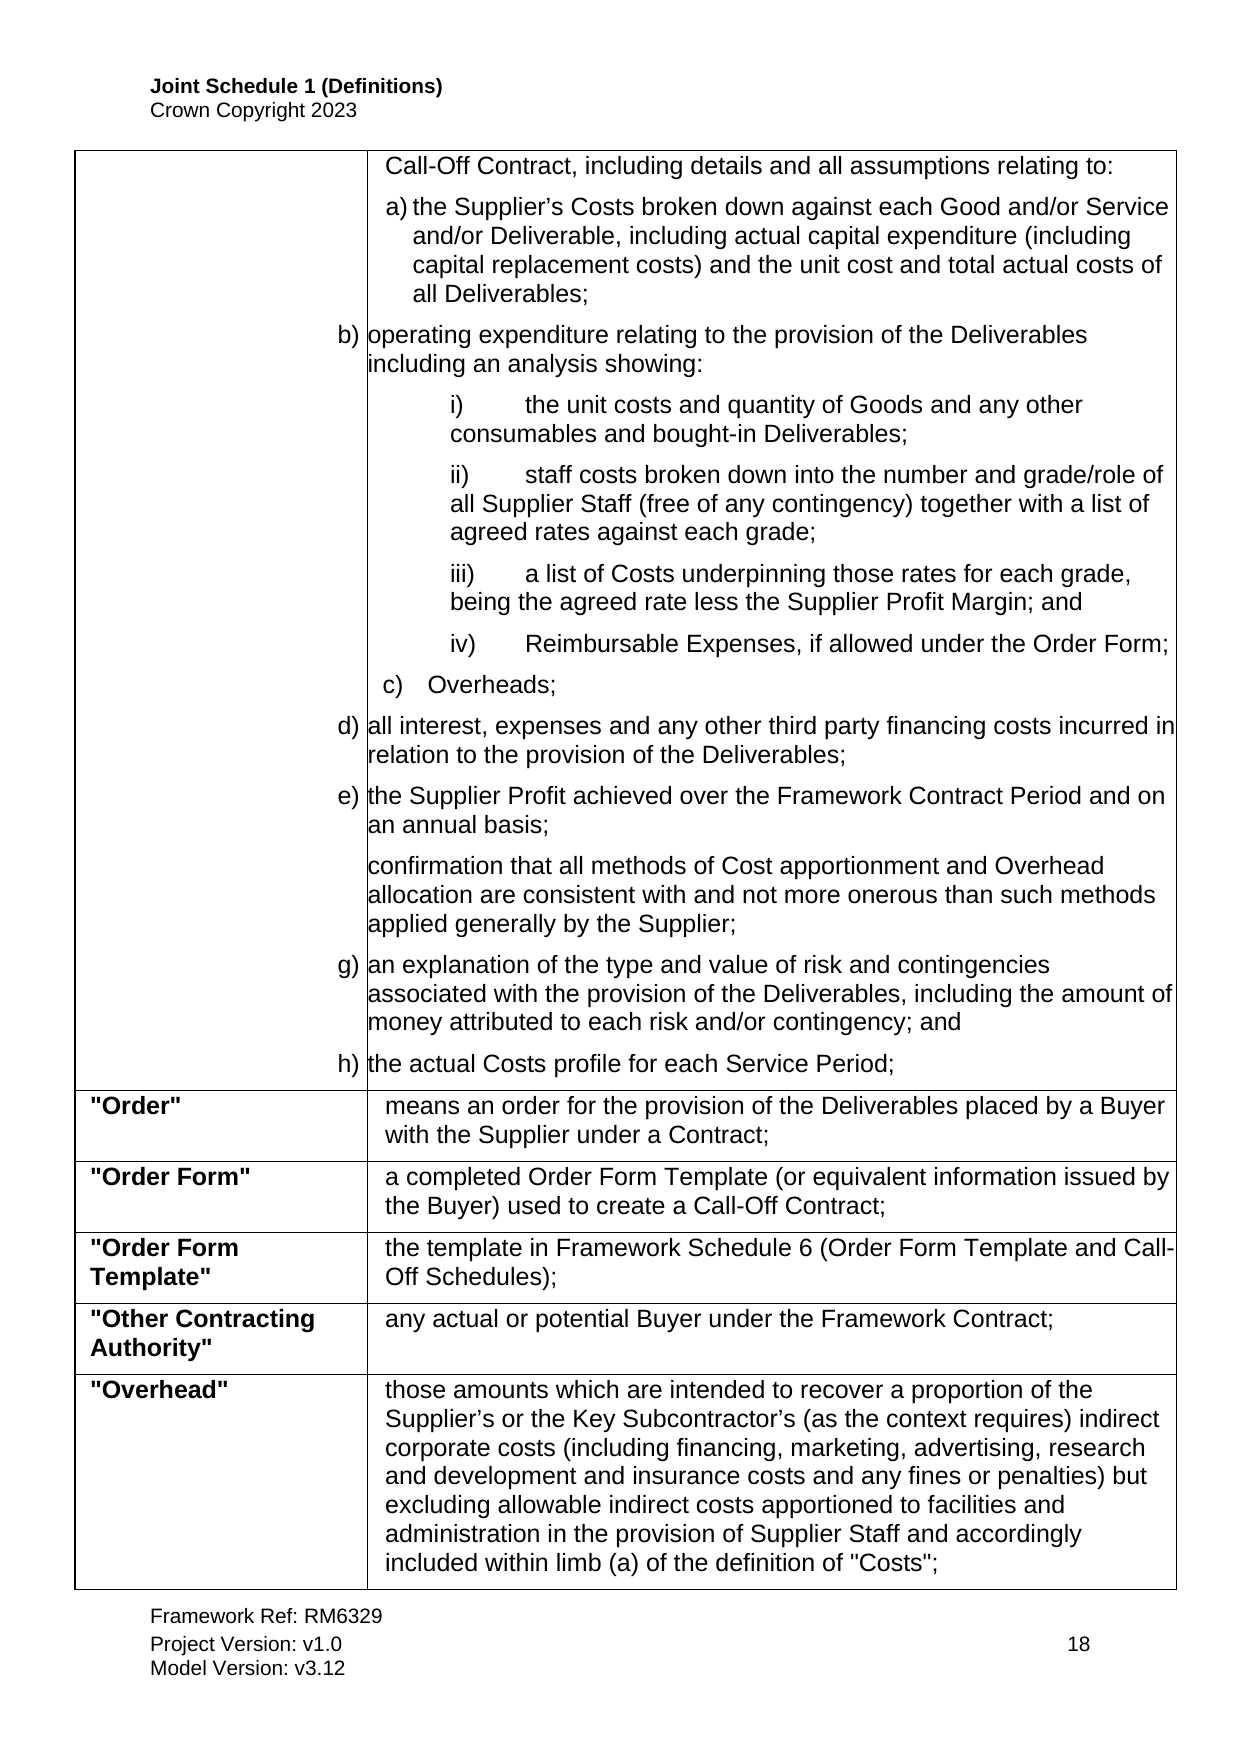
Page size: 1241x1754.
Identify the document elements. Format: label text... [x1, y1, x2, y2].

table_cell "Order" [76, 1091, 367, 1161]
table_cell "Order Form" [76, 1162, 367, 1232]
table_cell "Open Book Data " [76, 151, 367, 1090]
table_cell those amounts which are intended to recover a proportion of the Supplier’s or the Key Subcontractor’s (as the context requires) indirect corporate costs (including financing, marketing, advertising, research and development and insurance costs and any fines or penalties) but excluding allowable indirect costs apportioned to facilities and administration in the provision of Supplier Staff and accordingly included within limb (a) of the definition of "Costs"; [368, 1375, 1176, 1589]
table_cell Call-Off Contract, including details and all assumptions relating to: the Supplier’s Costs broken down against each Good and/or Service and/or Deliverable, including actual capital expenditure (including capital replacement costs) and the unit cost and total actual costs of all Deliverables; operating expenditure relating to the provision of the Deliverables including an analysis showing: the unit costs and quantity of Goods and any other consumables and bought-in Deliverables; staff costs broken down into the number and grade/role of all Supplier Staff (free of any contingency) together with a list of agreed rates against each grade; a list of Costs underpinning those rates for each grade, being the agreed rate less the Supplier Profit Margin; and Reimbursable Expenses, if allowed under the Order Form; Overheads; all interest, expenses and any other third party financing costs incurred in relation to the provision of the Deliverables; the Supplier Profit achieved over the Framework Contract Period and on an annual basis; confirmation that all methods of Cost apportionment and Overhead allocation are consistent with and not more onerous than such methods applied generally by the Supplier; an explanation of the type and value of risk and contingencies associated with the provision of the Deliverables, including the amount of money attributed to each risk and/or contingency; and the actual Costs profile for each Service Period; [368, 151, 1176, 1090]
table_cell the template in Framework Schedule 6 (Order Form Template and Call-Off Schedules); [368, 1233, 1176, 1303]
table_cell "Overhead" [76, 1375, 367, 1589]
table_cell means an order for the provision of the Deliverables placed by a Buyer with the Supplier under a Contract; [368, 1091, 1176, 1161]
table_cell "Order Form Template" [76, 1233, 367, 1303]
table_cell any actual or potential Buyer under the Framework Contract; [368, 1304, 1176, 1374]
table_cell "Other Contracting Authority" [76, 1304, 367, 1374]
table_cell a completed Order Form Template (or equivalent information issued by the Buyer) used to create a Call-Off Contract; [368, 1162, 1176, 1232]
